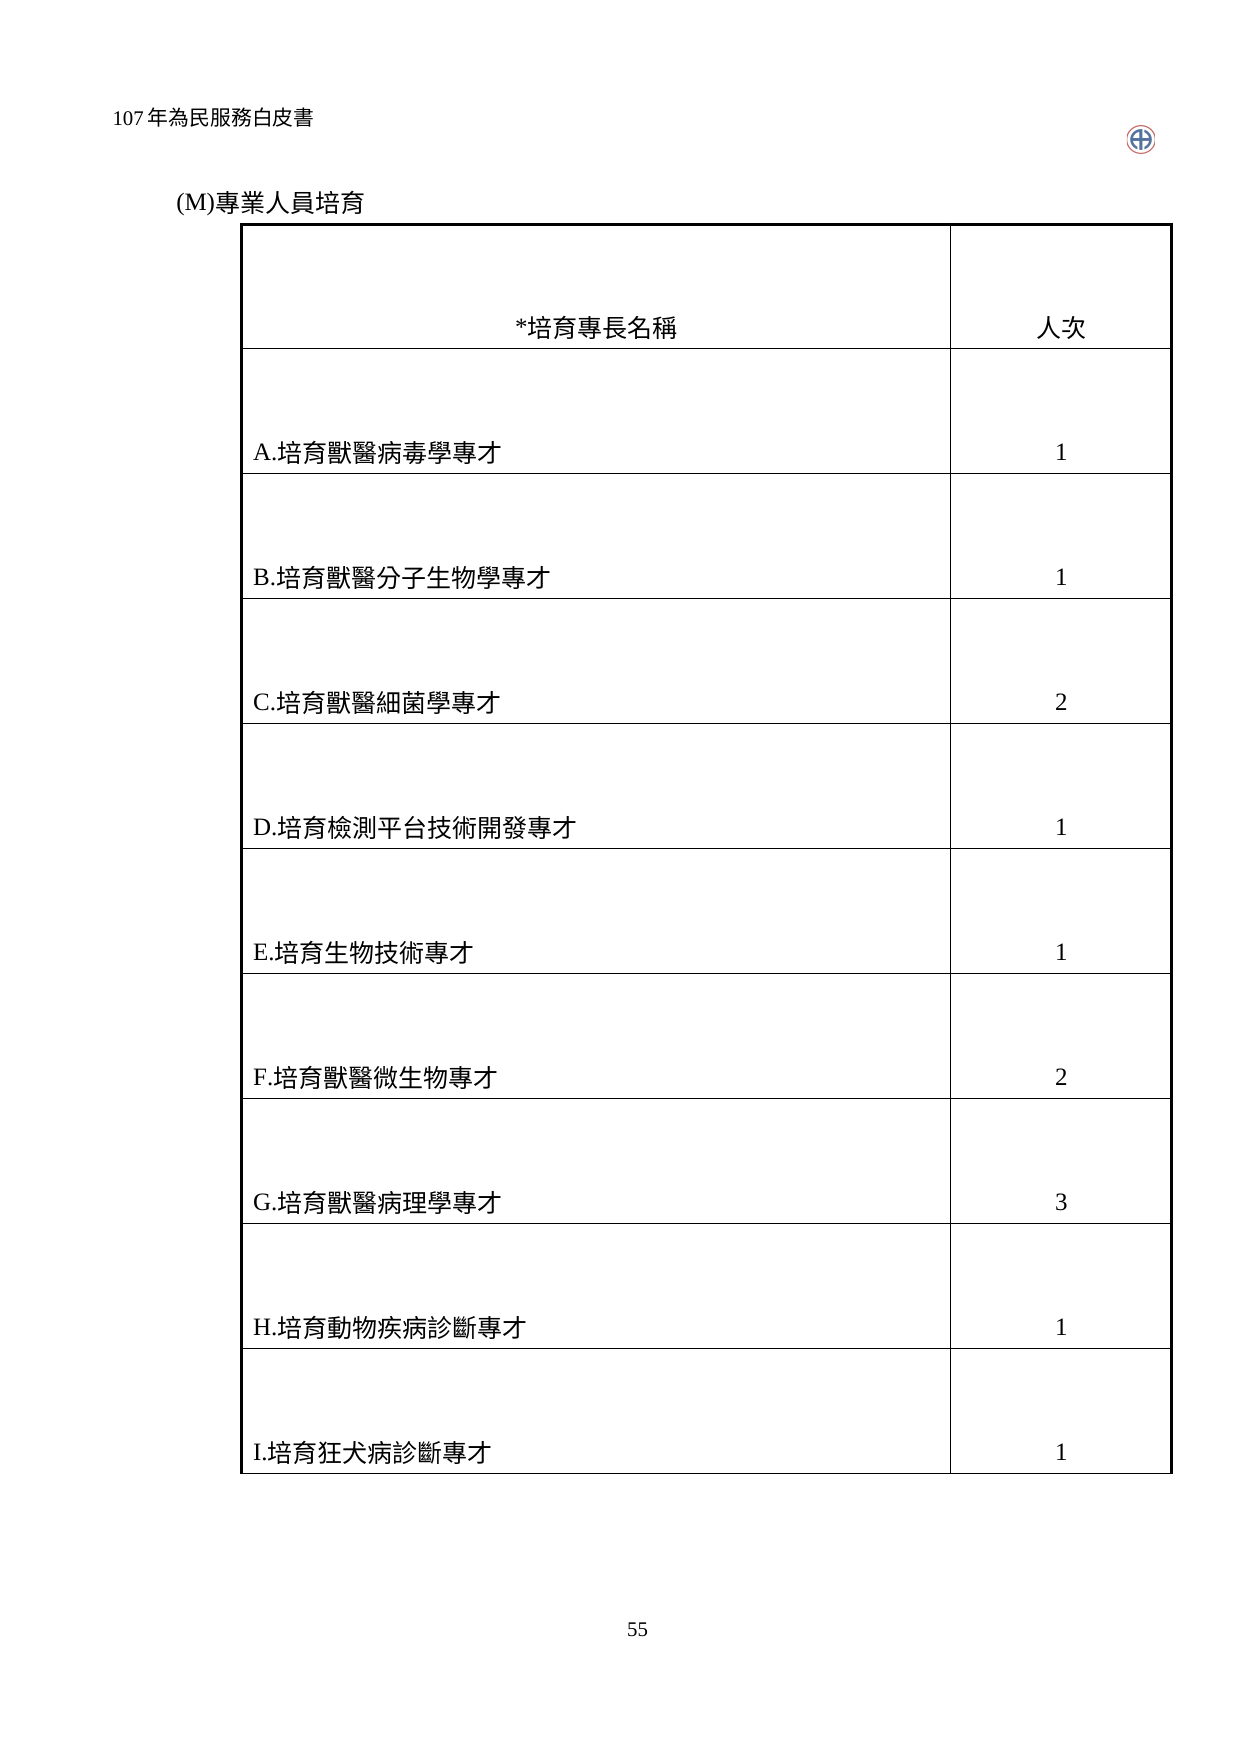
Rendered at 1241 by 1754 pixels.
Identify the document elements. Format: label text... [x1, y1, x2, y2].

table_cell 1 [951, 1224, 1170, 1347]
table_cell H.培育動物疾病診斷專才 [243, 1224, 950, 1347]
table_cell E.培育生物技術專才 [243, 849, 950, 972]
table_cell 2 [951, 599, 1170, 722]
table_cell 2 [951, 974, 1170, 1097]
table_header *培育專長名稱 [243, 226, 950, 347]
table_cell 1 [951, 349, 1170, 472]
table_cell 1 [951, 474, 1170, 597]
table_cell B.培育獸醫分子生物學專才 [243, 474, 950, 597]
table_cell C.培育獸醫細菌學專才 [243, 599, 950, 722]
table_cell A.培育獸醫病毒學專才 [243, 349, 950, 472]
table_cell 1 [951, 724, 1170, 847]
table_cell 3 [951, 1099, 1170, 1222]
table_cell 1 [951, 1349, 1170, 1472]
text (M)專業人員培育 [170, 160, 1162, 222]
table_cell F.培育獸醫微生物專才 [243, 974, 950, 1097]
table_cell I.培育狂犬病診斷專才 [243, 1349, 950, 1472]
table_cell 1 [951, 849, 1170, 972]
table_cell D.培育檢測平台技術開發專才 [243, 724, 950, 847]
table_cell G.培育獸醫病理學專才 [243, 1099, 950, 1222]
table_header 人次 [951, 226, 1170, 347]
